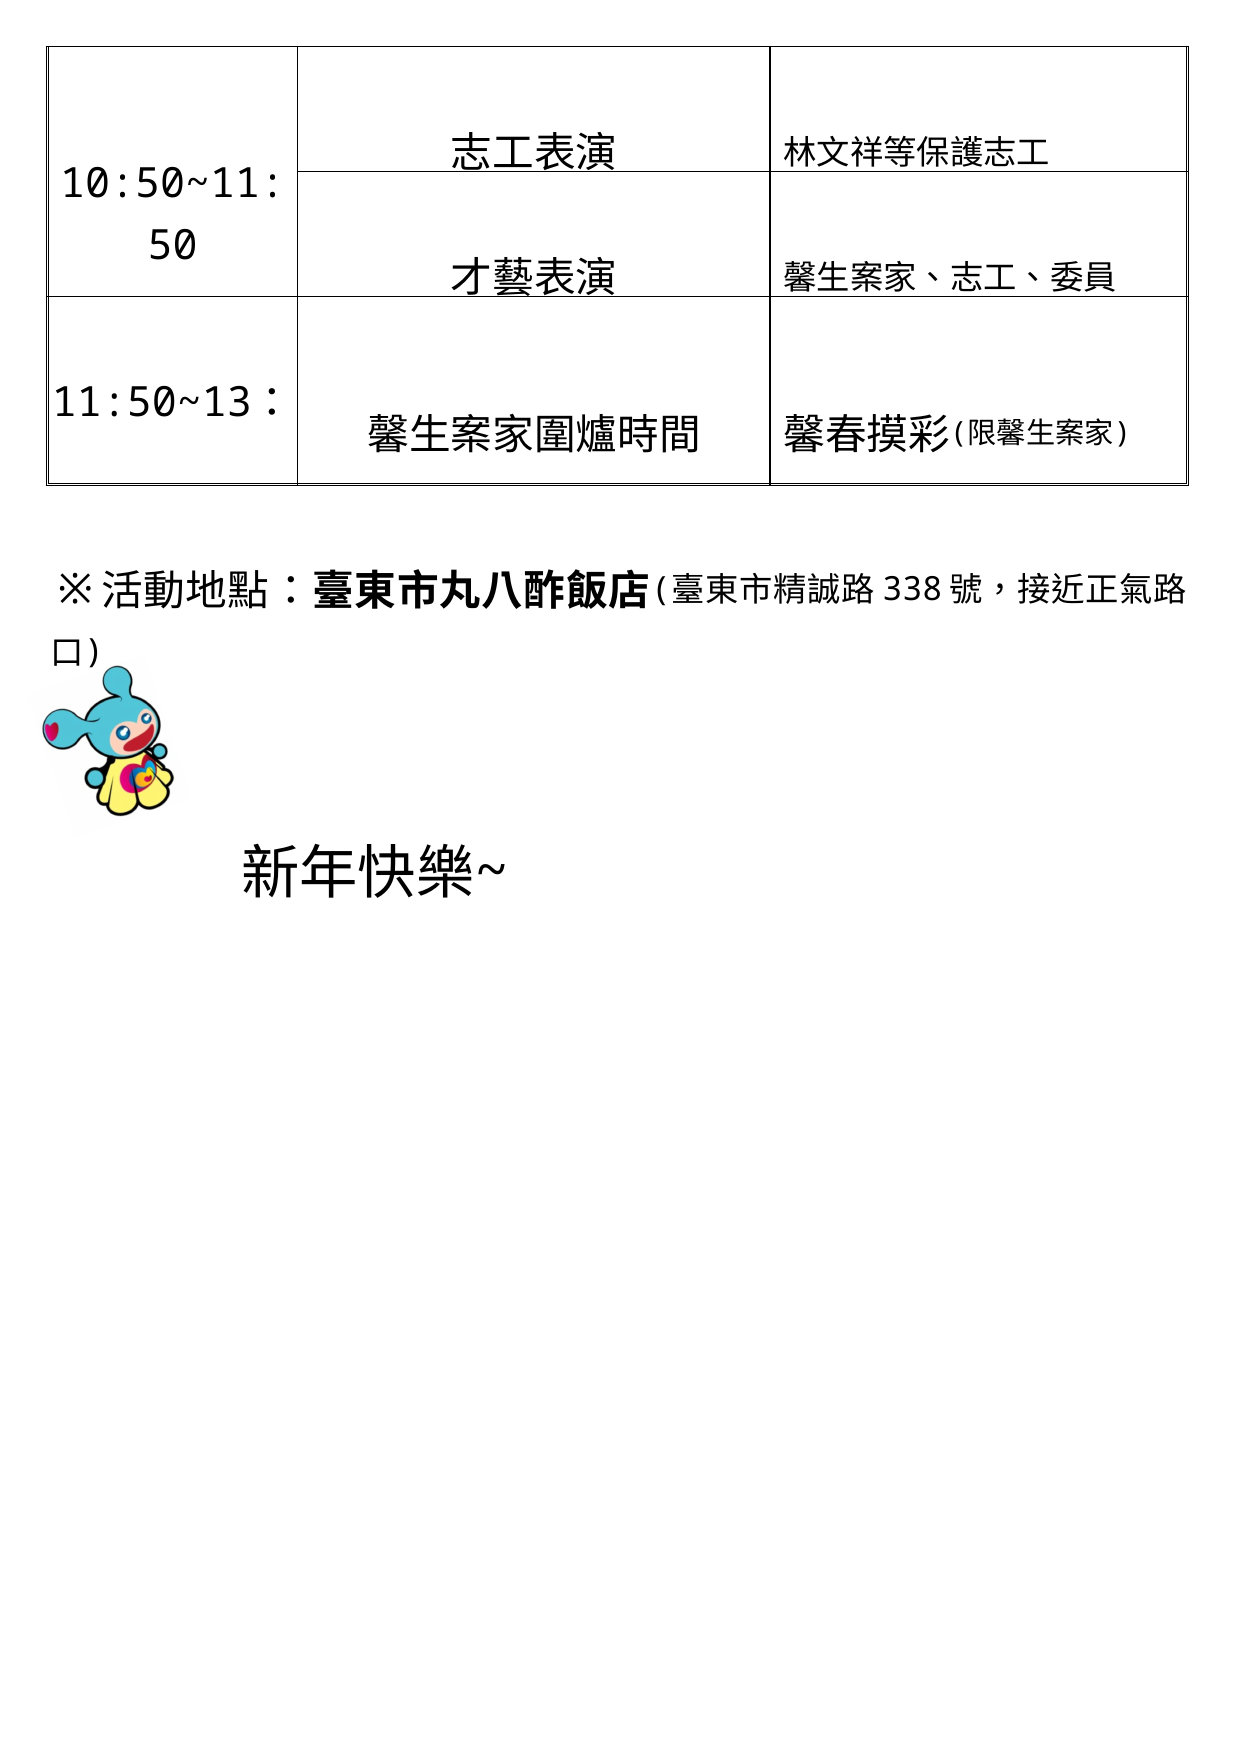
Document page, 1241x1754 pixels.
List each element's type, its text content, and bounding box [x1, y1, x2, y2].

table_cell 馨生案家、志工、委員 [771, 172, 1186, 296]
table_cell 志工表演 [298, 47, 769, 171]
table_cell 10:50~11:50 [49, 47, 297, 296]
table_cell ※活動地點：臺東市丸八酢飯店(臺東市精誠路338號，接近正氣路口) [47, 486, 1187, 671]
table_cell 11:50~13：30 [49, 297, 297, 483]
table_cell 才藝表演 [298, 172, 769, 296]
table_cell 馨生案家圍爐時間 [298, 297, 769, 483]
table_cell 林文祥等保護志工 [771, 47, 1186, 171]
text 新年快樂~ [136, 796, 1189, 921]
table_cell 馨春摸彩(限馨生案家) [771, 297, 1186, 483]
